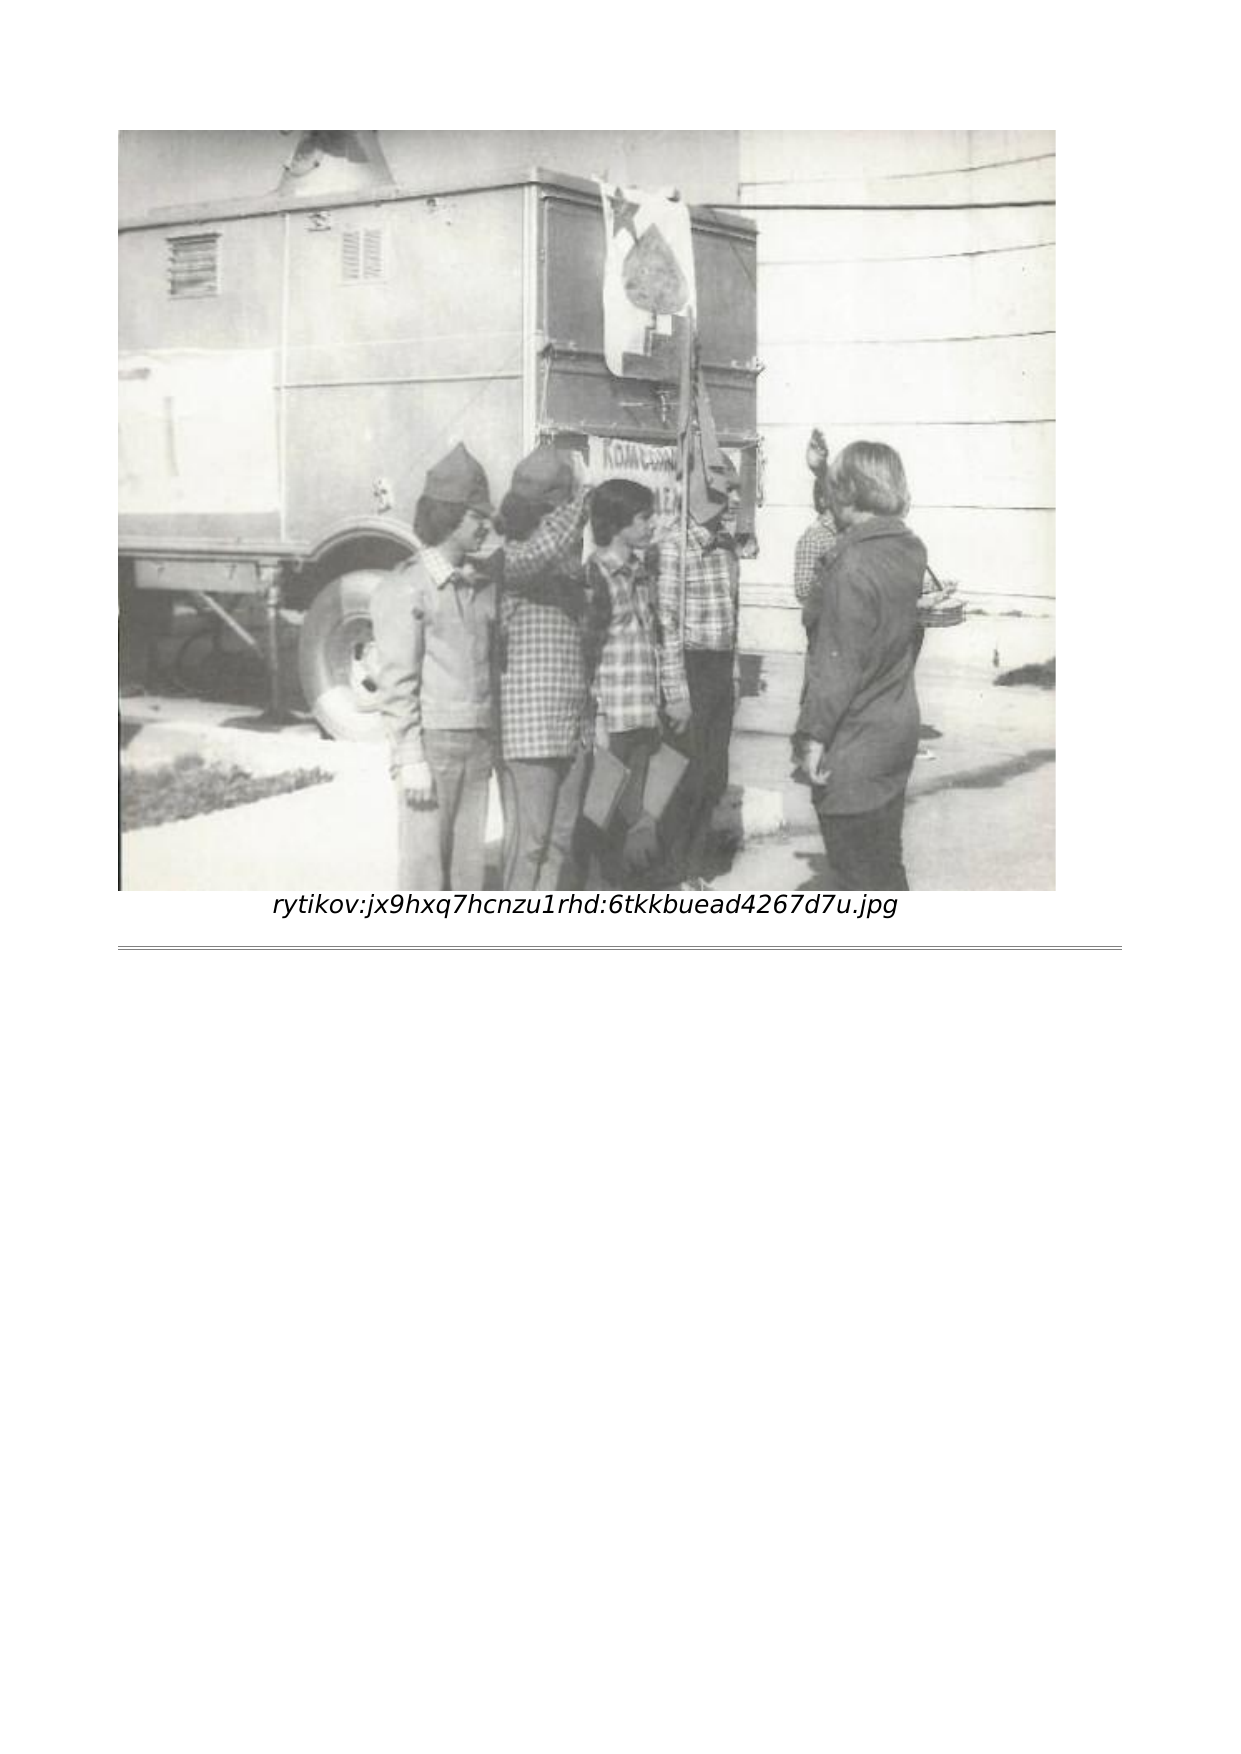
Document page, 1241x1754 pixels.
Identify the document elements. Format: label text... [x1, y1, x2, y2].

text rytikov:jx9hxq7hcnzu1rhd:6tkkbuead4267d7u.jpg [118, 891, 1056, 919]
picture [118, 130, 1056, 891]
